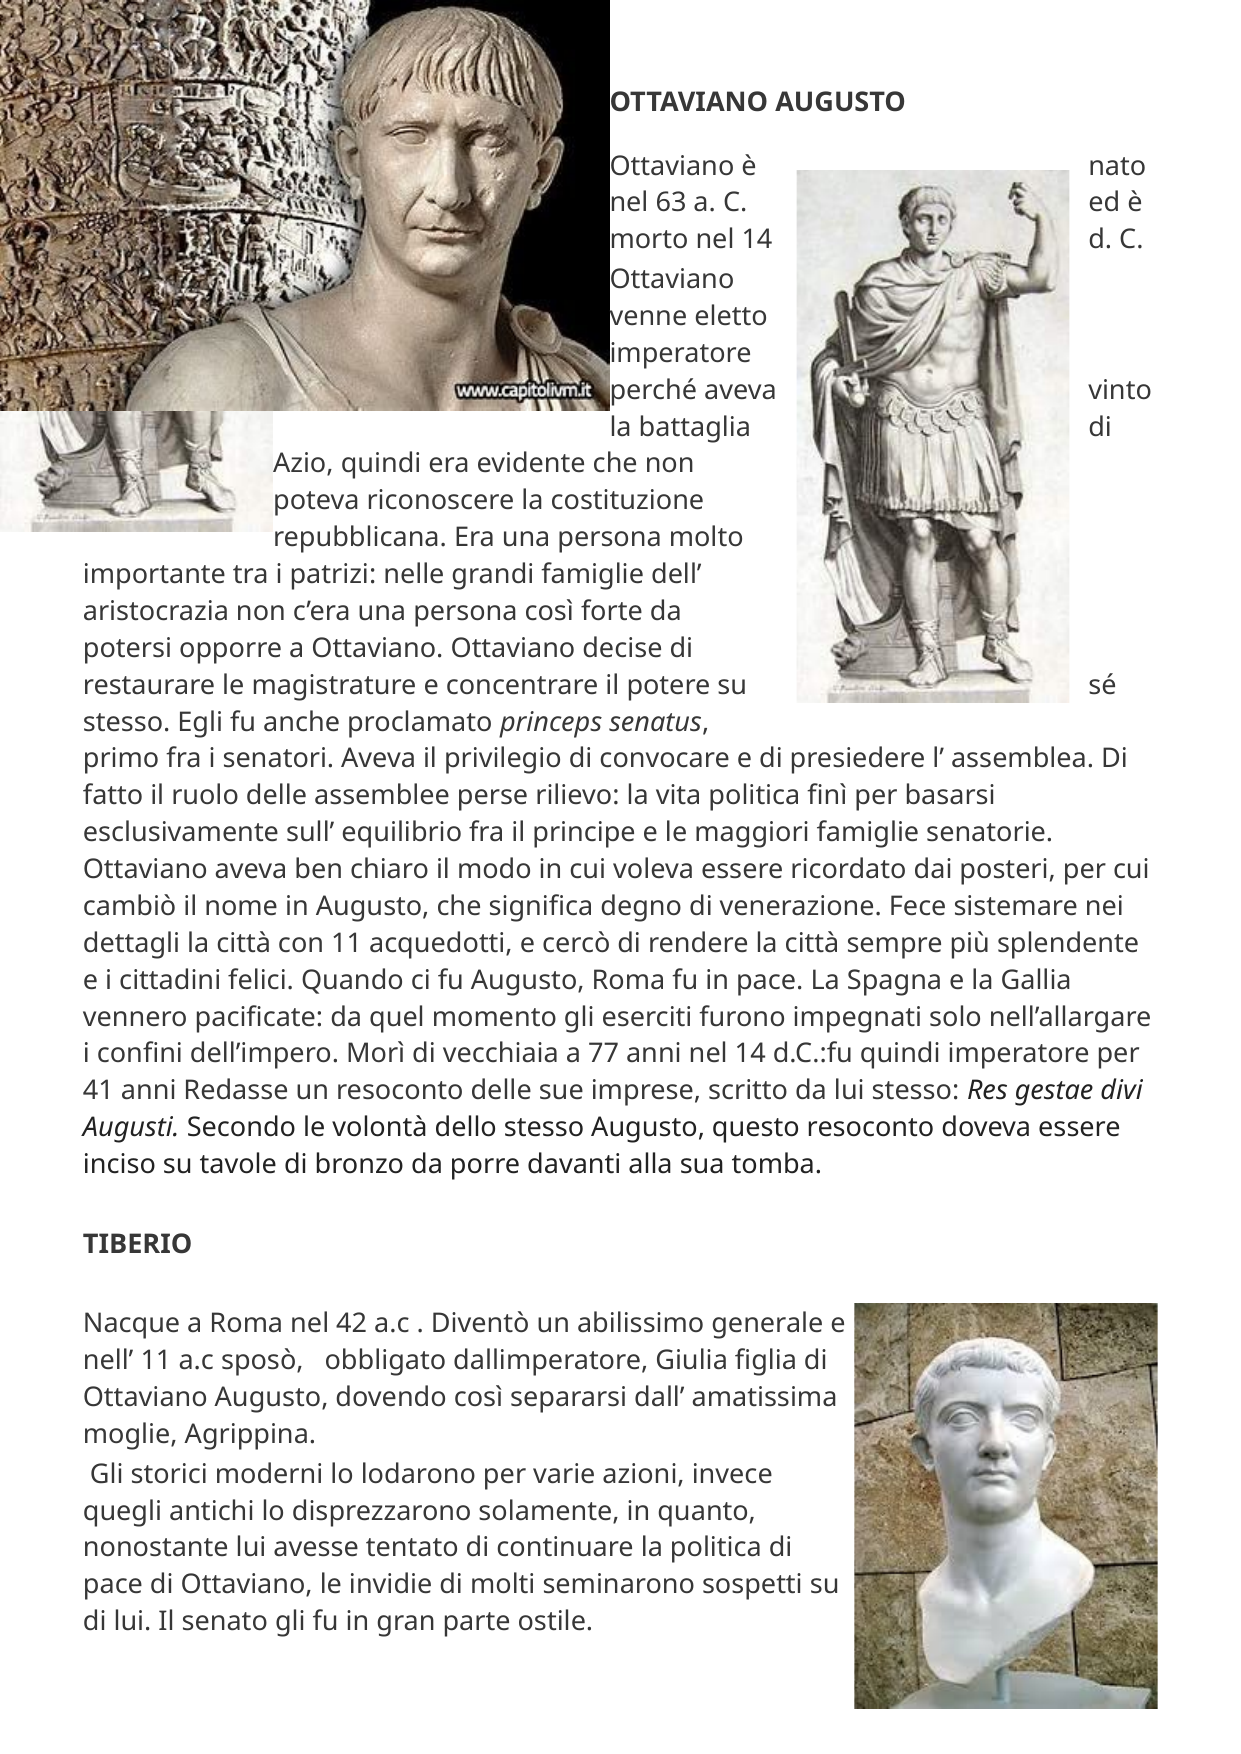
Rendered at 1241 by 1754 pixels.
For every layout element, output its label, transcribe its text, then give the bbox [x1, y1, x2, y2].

text OTTAVIANO AUGUSTO [610, 83, 1157, 119]
text Gli storici moderni lo lodarono per varie azioni, invece quegli antichi lo disprezzarono solamente, in quanto, nonostante lui avesse tentato di continuare la politica di pace di Ottaviano, le invidie di molti seminarono sospetti su di lui. Il senato gli fu in gran parte ostile. [83, 1454, 854, 1638]
text Nacque a Roma nel 42 a.c . Diventò un abilissimo generale e nell’ 11 a.c sposò, obbligato dallimperatore, Giulia figlia di Ottaviano Augusto, dovendo così separarsi dall’ amatissima moglie, Agrippina. [83, 1304, 854, 1451]
picture [854, 1303, 1158, 1709]
text Ottaviano è nato nel 63 a. C. ed è morto nel 14 d. C. [610, 146, 1157, 257]
text TIBERIO [83, 1224, 1157, 1261]
picture [796, 170, 1070, 703]
picture [0, 0, 610, 532]
text Ottaviano venne eletto imperatore perché aveva vinto la battaglia di Azio, quindi era evidente che non poteva riconoscere la costituzione repubblicana. Era una persona molto importante tra i patrizi: nelle grandi famiglie dell’ aristocrazia non c’era una persona così forte da potersi opporre a Ottaviano. Ottaviano decise di restaurare le magistrature e concentrare il potere su sé stesso. Egli fu anche proclamato princeps senatus, primo fra i senatori. Aveva il privilegio di convocare e di presiedere l’ assemblea. Di fatto il ruolo delle assemblee perse rilievo: la vita politica finì per basarsi esclusivamente sull’ equilibrio fra il principe e le maggiori famiglie senatorie. Ottaviano aveva ben chiaro il modo in cui voleva essere ricordato dai posteri, per cui cambiò il nome in Augusto, che significa degno di venerazione. Fece sistemare nei dettagli la città con 11 acquedotti, e cercò di rendere la città sempre più splendente e i cittadini felici. Quando ci fu Augusto, Roma fu in pace. La Spagna e la Gallia vennero pacificate: da quel momento gli eserciti furono impegnati solo nell’allargare i confini dell’impero. Morì di vecchiaia a 77 anni nel 14 d.C.:fu quindi imperatore per 41 anni Redasse un resoconto delle sue imprese, scritto da lui stesso: Res gestae divi Augusti. Secondo le volontà dello stesso Augusto, questo resoconto doveva essere inciso su tavole di bronzo da porre davanti alla sua tomba. [83, 259, 1157, 1181]
